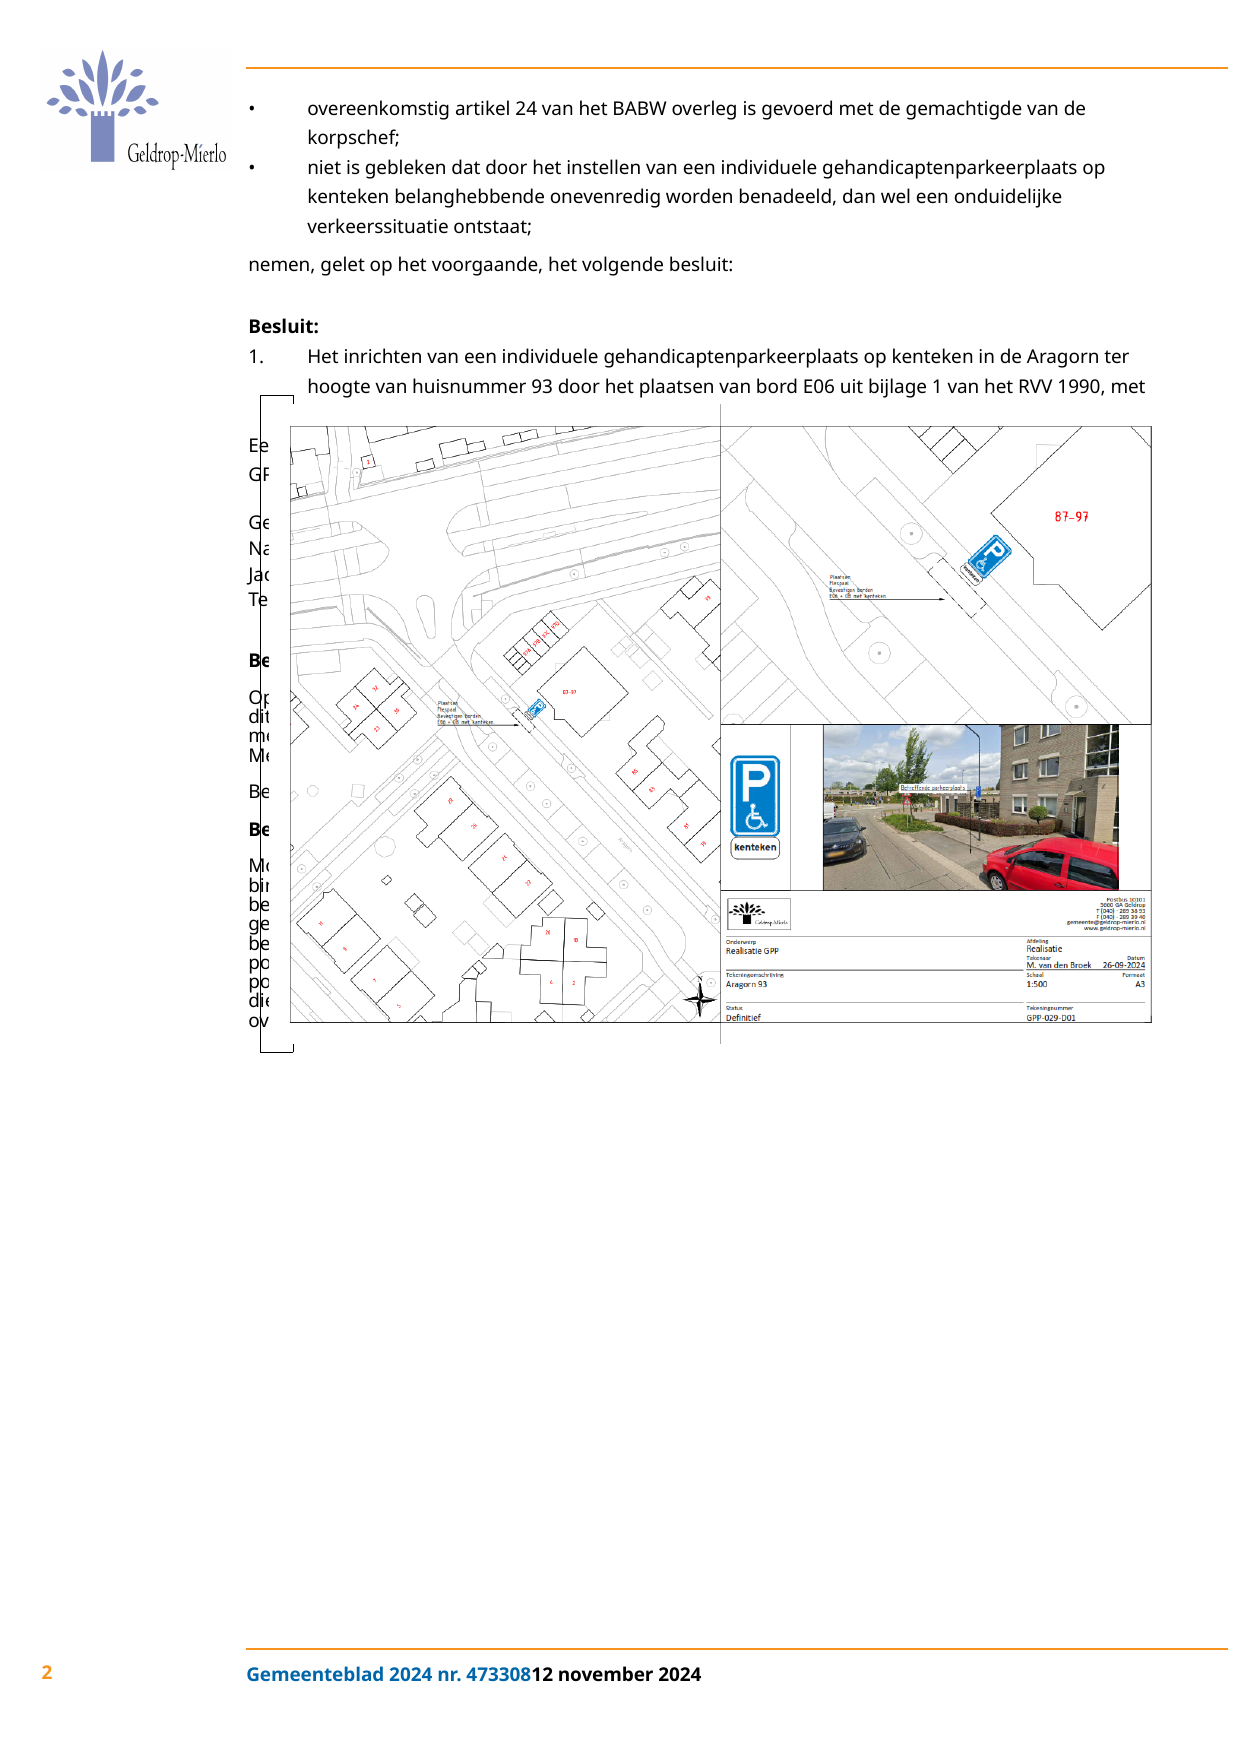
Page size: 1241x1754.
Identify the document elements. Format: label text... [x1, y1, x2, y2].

picture [41, 47, 231, 172]
text Besluit: [248, 314, 1152, 339]
list niet is gebleken dat door het instellen van een individuele gehandicaptenparkeerplaats op kenteken belanghebbende onevenredig worden benadeeld, dan wel een onduidelijke verkeerssituatie ontstaat; [248, 154, 1152, 239]
text Bezwaar [248, 821, 260, 840]
text nemen, gelet op het voorgaande, het volgende besluit: [248, 251, 1152, 277]
list Het inrichten van een individuele gehandicaptenparkeerplaats op kenteken in de Aragorn ter hoogte van huisnummer 93 door het plaatsen van bord E06 uit bijlage 1 van het RVV 1990, met een onderbord met vermelding van het kenteken van de auto van de aanvrager; [248, 343, 1152, 428]
list overeenkomstig artikel 24 van het BABW overleg is gevoerd met de gemachtigde van de korpschef; [248, 95, 1152, 150]
picture [268, 404, 1173, 1044]
